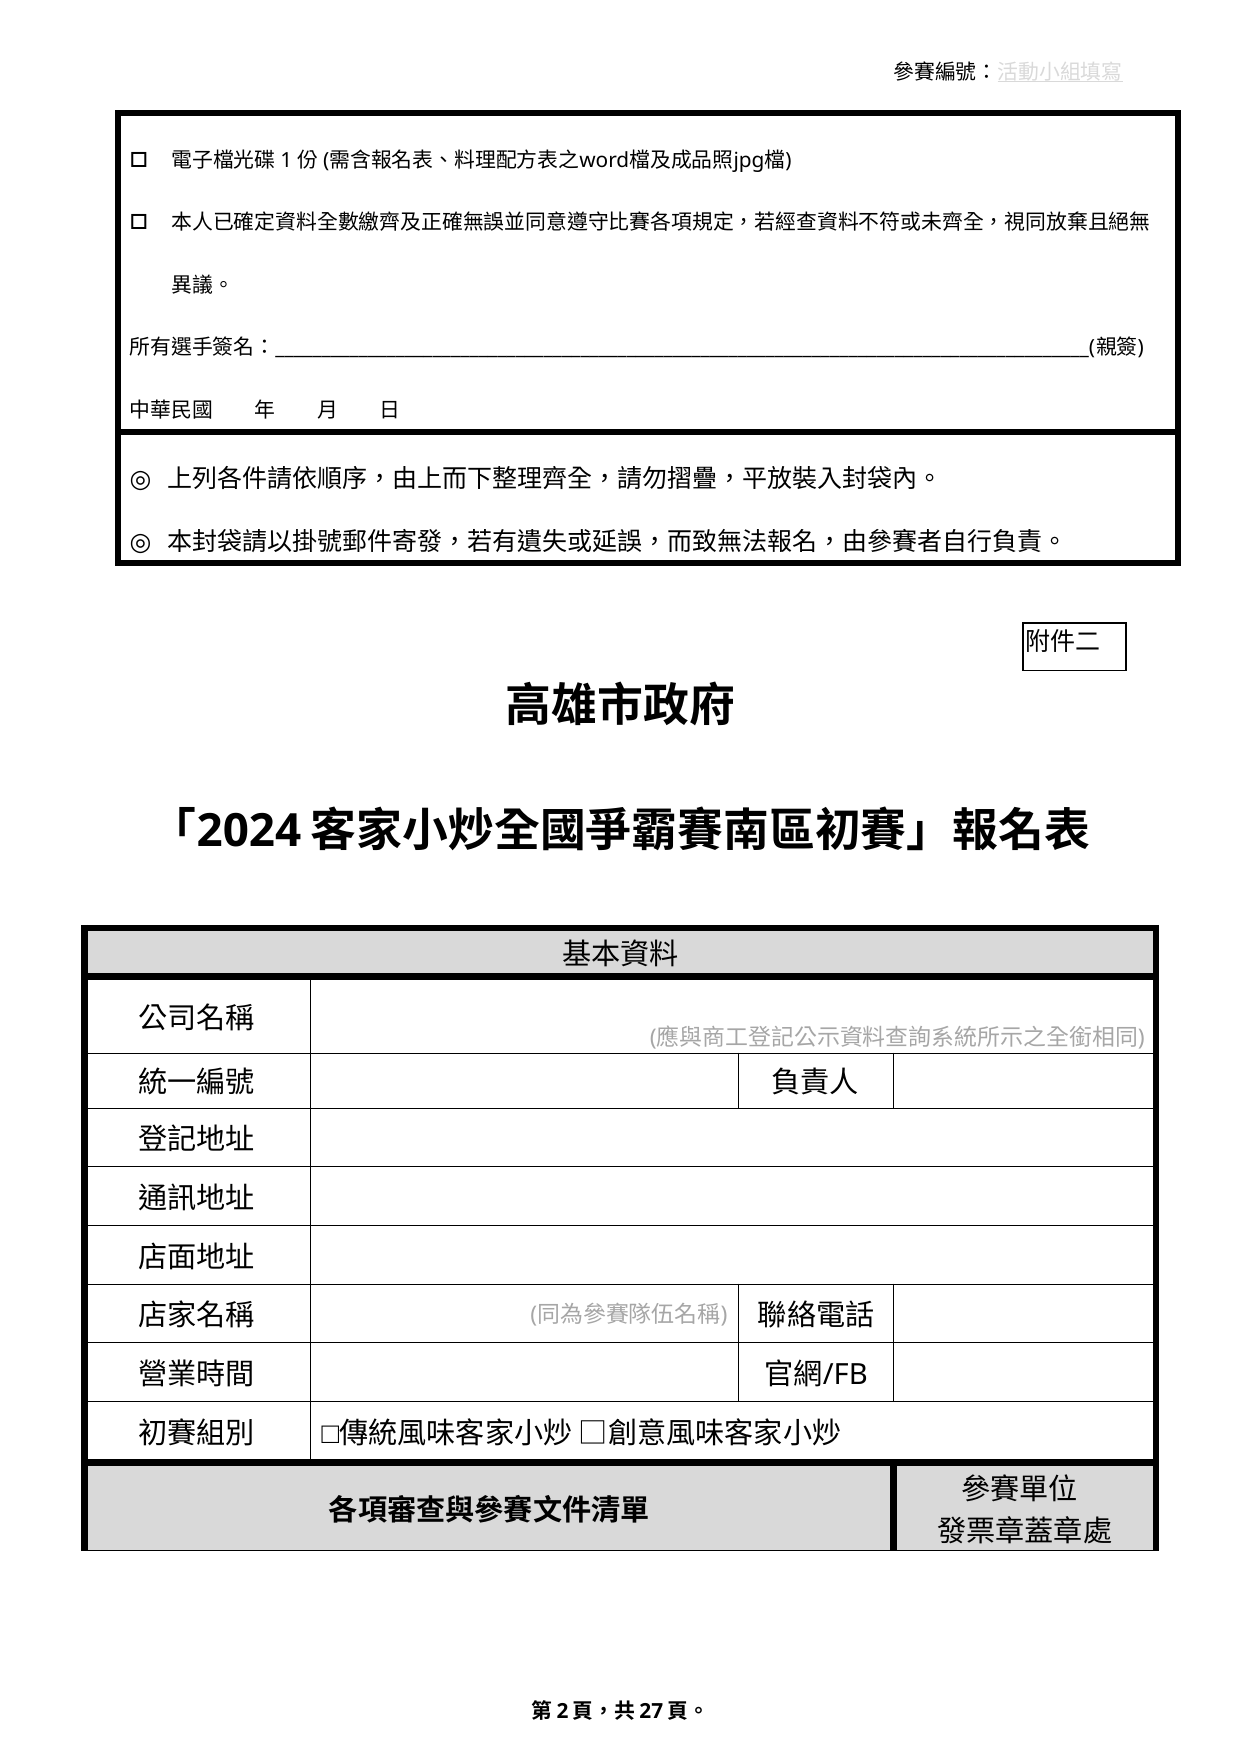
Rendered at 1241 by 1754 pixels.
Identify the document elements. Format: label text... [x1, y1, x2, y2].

table_cell [311, 1109, 1153, 1166]
table_cell 上列各件請依順序，由上而下整理齊全，請勿摺疊，平放裝入封袋內。 本封袋請以掛號郵件寄發，若有遺失或延誤，而致無法報名，由參賽者自行負責。 [121, 435, 1175, 560]
table_cell 店面地址 [88, 1226, 310, 1283]
text 「2024客家小炒全國爭霸賽南區初賽」報名表 [118, 754, 1122, 879]
table_cell [311, 1343, 738, 1401]
table_header 基本資料 [88, 931, 1153, 973]
table_cell 初賽組別 [88, 1402, 310, 1459]
table_cell 聯絡電話 [739, 1285, 893, 1342]
table_cell 負責人 [739, 1054, 893, 1107]
table_cell [311, 1226, 1153, 1283]
table_cell 營業時間 [88, 1343, 310, 1401]
table_cell [311, 1054, 738, 1107]
table_cell [311, 1167, 1153, 1225]
table_cell 統一編號 [88, 1054, 310, 1107]
table_cell 參賽單位 發票章蓋章處 [897, 1466, 1153, 1550]
table_cell 店家名稱 [88, 1285, 310, 1342]
table_cell (應與商工登記公示資料查詢系統所示之全銜相同) [311, 980, 1153, 1052]
table_cell 通訊地址 [88, 1167, 310, 1225]
table_cell 官網/FB [739, 1343, 893, 1401]
table_cell 登記地址 [88, 1109, 310, 1166]
table_cell 公司名稱 [88, 980, 310, 1052]
table_cell 各項審查與參賽文件清單 [88, 1466, 890, 1550]
table_cell [894, 1054, 1153, 1107]
text 附件二 [1026, 624, 1106, 658]
table_cell [894, 1285, 1153, 1342]
table_cell □傳統風味客家小炒 □創意風味客家小炒 [311, 1402, 1153, 1459]
table_cell 報名表 1 份(附件二，含基本資料、營業登記影本、存摺影本) 選手資料表 1 份(附件三，含廚師證照影本、在職證明、身分證影本) 履行個資法第8條告知義務聲明 1 份(附件四) 肖像權及著作財產權授權同意書 1 份(附件五) 店家簡介及特色１份(附件六) 料理食譜 1 份(附件七) 菜單照片 １ 份 電器申請表 1 份(附件八) 食品安全衛生切結書 1 份(附件十) 電子檔光碟 1 份 (需含報名表、料理配方表之word檔及成品照jpg檔) 本人已確定資料全數繳齊及正確無誤並同意遵守比賽各項規定，若經查資料不符或未齊全，視同放棄且絕無異議。 所有選手簽名：________________________________________________________________________________________(親簽) 中華民國 年 月 日 [121, 116, 1175, 429]
table_cell [894, 1343, 1153, 1401]
table_cell (同為參賽隊伍名稱) [311, 1285, 738, 1342]
text 高雄市政府 [118, 614, 1122, 754]
